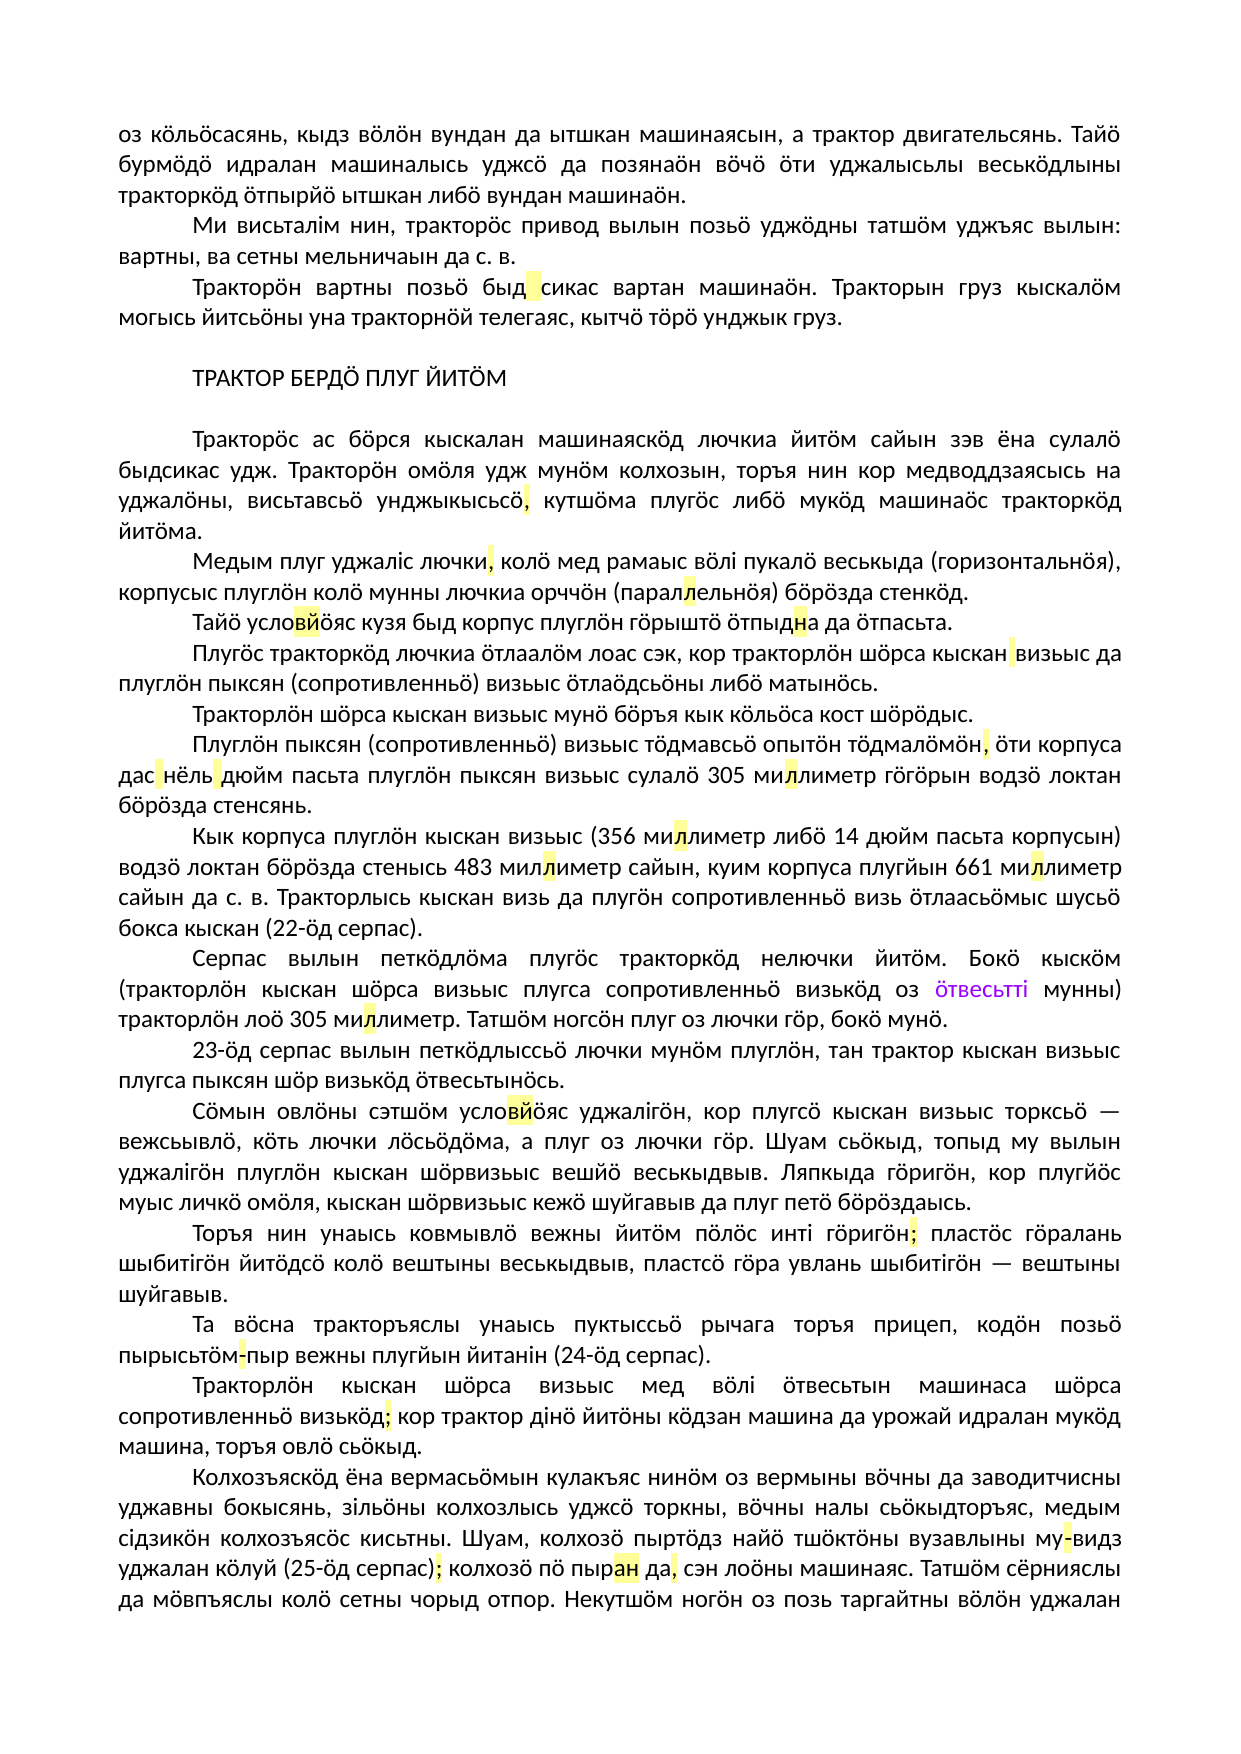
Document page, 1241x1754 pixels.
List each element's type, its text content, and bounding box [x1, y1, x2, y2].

text Серпас вылын петкӧдлӧма плугӧс тракторкӧд нелючки йитӧм. Бокӧ кыскӧм (тракторлӧн кыскан шӧрса визьыс плугса сопротивленньӧ визькӧд оз ӧтвесьтті мунны) тракторлӧн лоӧ 305 миллиметр. Татшӧм ногсӧн плуг оз лючки гӧр, бокӧ мунӧ. [118, 942, 1122, 1034]
text Медым плуг уджаліс лючки, колӧ мед рамаыс вӧлі пукалӧ веськыда (горизонтальнӧя), корпусыс плуглӧн колӧ мунны лючкиа орччӧн (параллельнӧя) бӧрӧзда стенкӧд. [118, 545, 1122, 606]
text Кык корпуса плуглӧн кыскан визьыс (356 миллиметр либӧ 14 дюйм пасьта корпусын) водзӧ локтан бӧрӧзда стенысь 483 миллиметр сайын, куим корпуса плугйын 661 миллиметр сайын да с. в. Тракторлысь кыскан визь да плугӧн сопротивленньӧ визь ӧтлаасьӧмыс шусьӧ бокса кыскан (22-ӧд серпас). [118, 820, 1122, 942]
text Колхозъяскӧд ёна вермасьӧмын кулакъяс нинӧм оз вермыны вӧчны да заводитчисны уджавны бокысянь, зільӧны колхозлысь уджсӧ торкны, вӧчны налы сьӧкыдторъяс, медым сідзикӧн колхозъясӧс кисьтны. Шуам, колхозӧ пыртӧдз найӧ тшӧктӧны вузавлыны му-видз уджалан кӧлуй (25-ӧд серпас); колхозӧ пӧ пыран да, сэн лоӧны машинаяс. Татшӧм сёрнияслы да мӧвпъяслы колӧ сетны чорыд отпор. Некутшӧм ногӧн оз позь таргайтны вӧлӧн уджалан [118, 1461, 1122, 1614]
text Ми висьталім нин, тракторӧс привод вылын позьӧ уджӧдны татшӧм уджъяс вылын: вартны, ва сетны мельничаын да с. в. [118, 210, 1122, 271]
text Плуглӧн пыксян (сопротивленньӧ) визьыс тӧдмавсьӧ опытӧн тӧдмалӧмӧн, ӧти корпуса дас нёль дюйм пасьта плуглӧн пыксян визьыс сулалӧ 305 миллиметр гӧгӧрын водзӧ локтан бӧрӧзда стенсянь. [118, 728, 1122, 820]
text ТРАКТОР БЕРДӦ ПЛУГ ЙИТӦМ [118, 362, 1122, 393]
text Торъя нин унаысь ковмывлӧ вежны йитӧм пӧлӧс инті гӧригӧн; пластӧс гӧралань шыбитігӧн йитӧдсӧ колӧ вештыны веськыдвыв, пластсӧ гӧра увлань шыбитігӧн — вештыны шуйгавыв. [118, 1217, 1122, 1308]
text оз кӧльӧсасянь, кыдз вӧлӧн вундан да ытшкан машинаясын, а трактор двигательсянь. Тайӧ бурмӧдӧ идралан машиналысь уджсӧ да позянаӧн вӧчӧ ӧти уджалысьлы веськӧдлыны тракторкӧд ӧтпырйӧ ытшкан либӧ вундан машинаӧн. [118, 118, 1122, 210]
text Та вӧсна тракторъяслы унаысь пуктыссьӧ рычага торъя прицеп, кодӧн позьӧ пырысьтӧм-пыр вежны плугйын йитанін (24-ӧд серпас). [118, 1308, 1122, 1369]
text Тракторлӧн шӧрса кыскан визьыс мунӧ бӧръя кык кӧльӧса кост шӧрӧдыс. [118, 698, 1122, 728]
text Тракторӧн вартны позьӧ быд сикас вартан машинаӧн. Тракторын груз кыскалӧм могысь йитсьӧны уна тракторнӧй телегаяс, кытчӧ тӧрӧ унджык груз. [118, 271, 1122, 332]
text Тайӧ условйӧяс кузя быд корпус плуглӧн гӧрыштӧ ӧтпыдна да ӧтпасьта. [118, 606, 1122, 637]
text 23-ӧд серпас вылын петкӧдлыссьӧ лючки мунӧм плуглӧн, тан трактор кыскан визьыс плугса пыксян шӧр визькӧд ӧтвесьтынӧсь. [118, 1034, 1122, 1095]
text Плугӧс тракторкӧд лючкиа ӧтлаалӧм лоас сэк, кор тракторлӧн шӧрса кыскан визьыс да плуглӧн пыксян (сопротивленньӧ) визьыс ӧтлаӧдсьӧны либӧ матынӧсь. [118, 637, 1122, 698]
text Тракторлӧн кыскан шӧрса визьыс мед вӧлі ӧтвесьтын машинаса шӧрса сопротивленньӧ визькӧд; кор трактор дінӧ йитӧны кӧдзан машина да урожай идралан мукӧд машина, торъя овлӧ сьӧкыд. [118, 1369, 1122, 1461]
text Сӧмын овлӧны сэтшӧм условйӧяс уджалігӧн, кор плугсӧ кыскан визьыс торксьӧ — вежсьывлӧ, кӧть лючки лӧсьӧдӧма, а плуг оз лючки гӧр. Шуам сьӧкыд, топыд му вылын уджалігӧн плуглӧн кыскан шӧрвизьыс вешйӧ веськыдвыв. Ляпкыда гӧригӧн, кор плугйӧс муыс личкӧ омӧля, кыскан шӧрвизьыс кежӧ шуйгавыв да плуг петӧ бӧрӧздаысь. [118, 1095, 1122, 1217]
text Тракторӧс ас бӧрся кыскалан машинаяскӧд лючкиа йитӧм сайын зэв ёна сулалӧ быдсикас удж. Тракторӧн омӧля удж мунӧм колхозын, торъя нин кор медводдзаясысь на уджалӧны, висьтавсьӧ унджыкысьсӧ, кутшӧма плугӧс либӧ мукӧд машинаӧс тракторкӧд йитӧма. [118, 423, 1122, 545]
